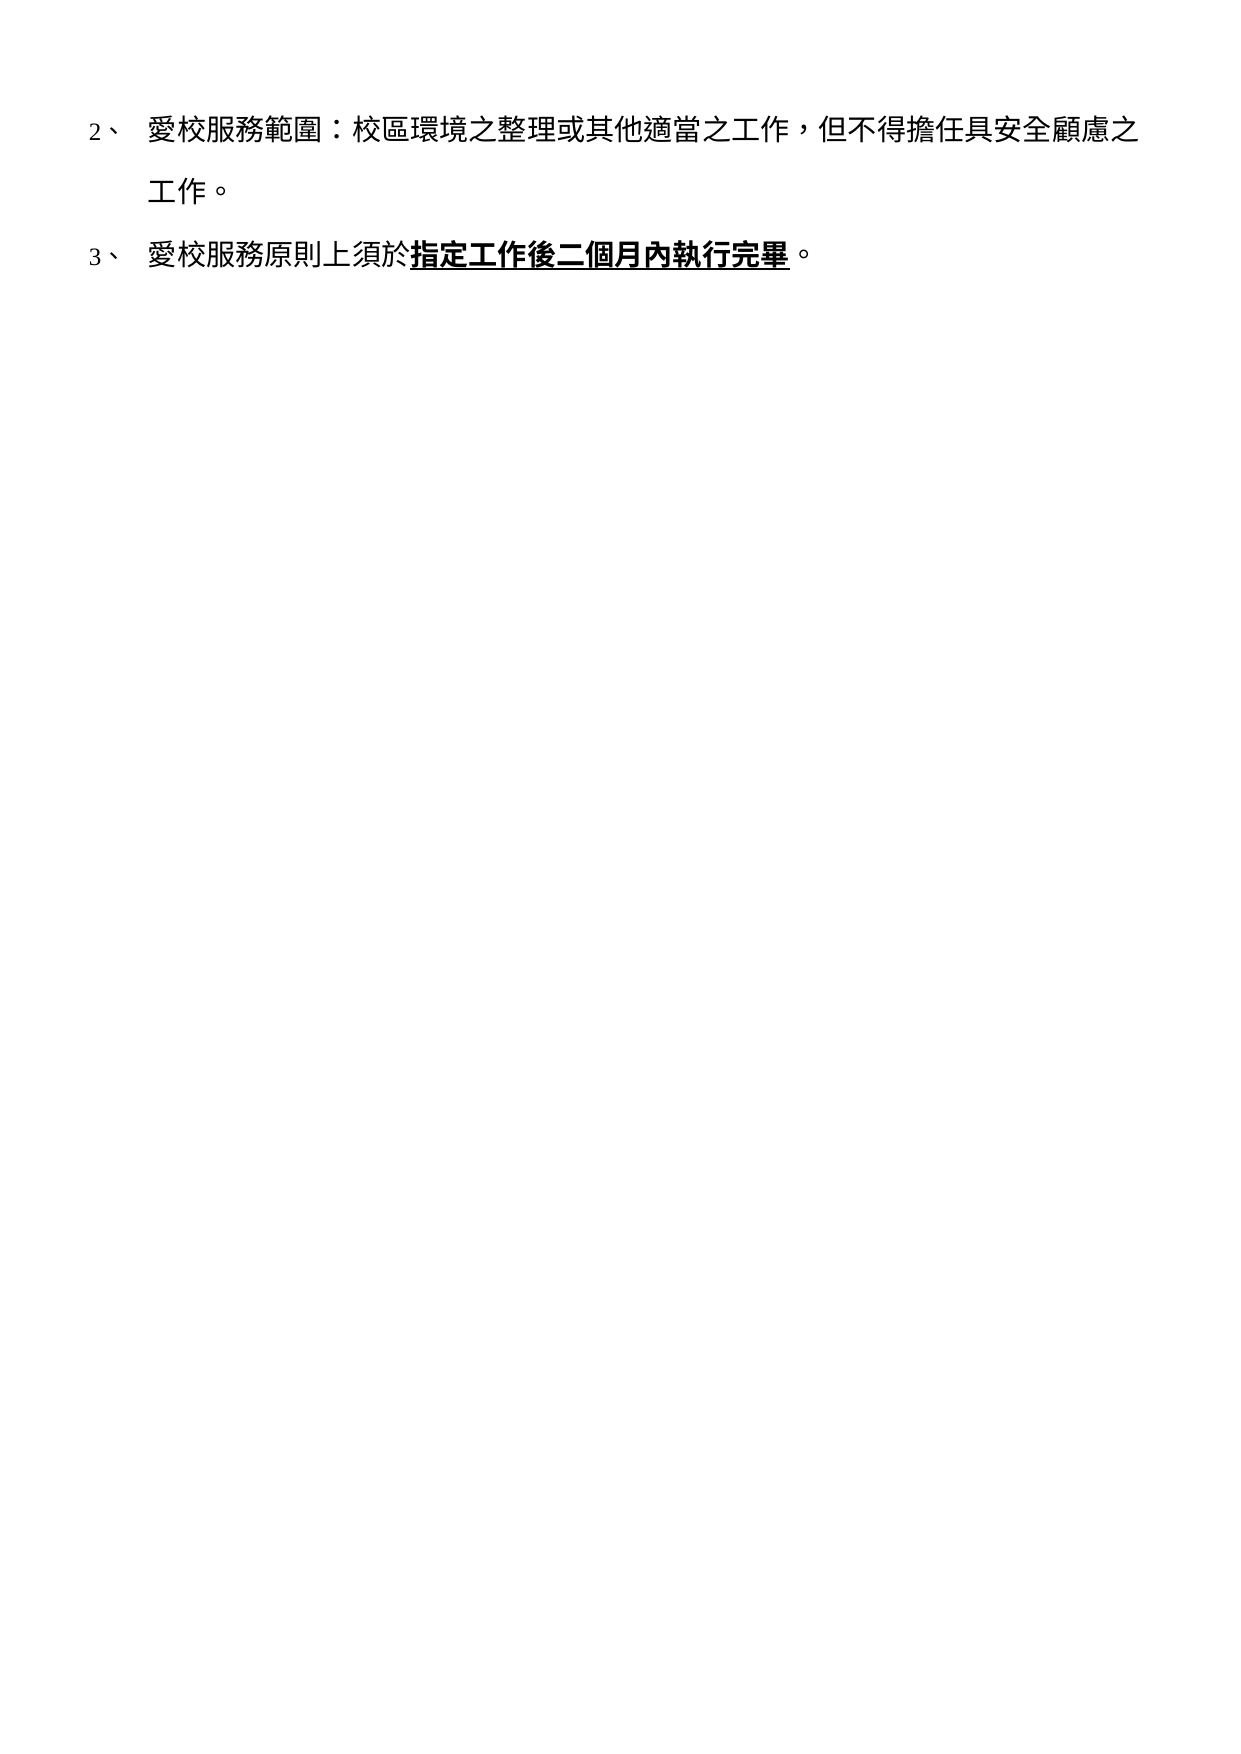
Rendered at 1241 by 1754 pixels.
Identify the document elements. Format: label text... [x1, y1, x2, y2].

list 愛校服務原則上須於指定工作後二個月內執行完畢。 [89, 211, 1152, 273]
list 愛校服務範圍：校區環境之整理或其他適當之工作，但不得擔任具安全顧慮之工作。 [89, 86, 1152, 211]
